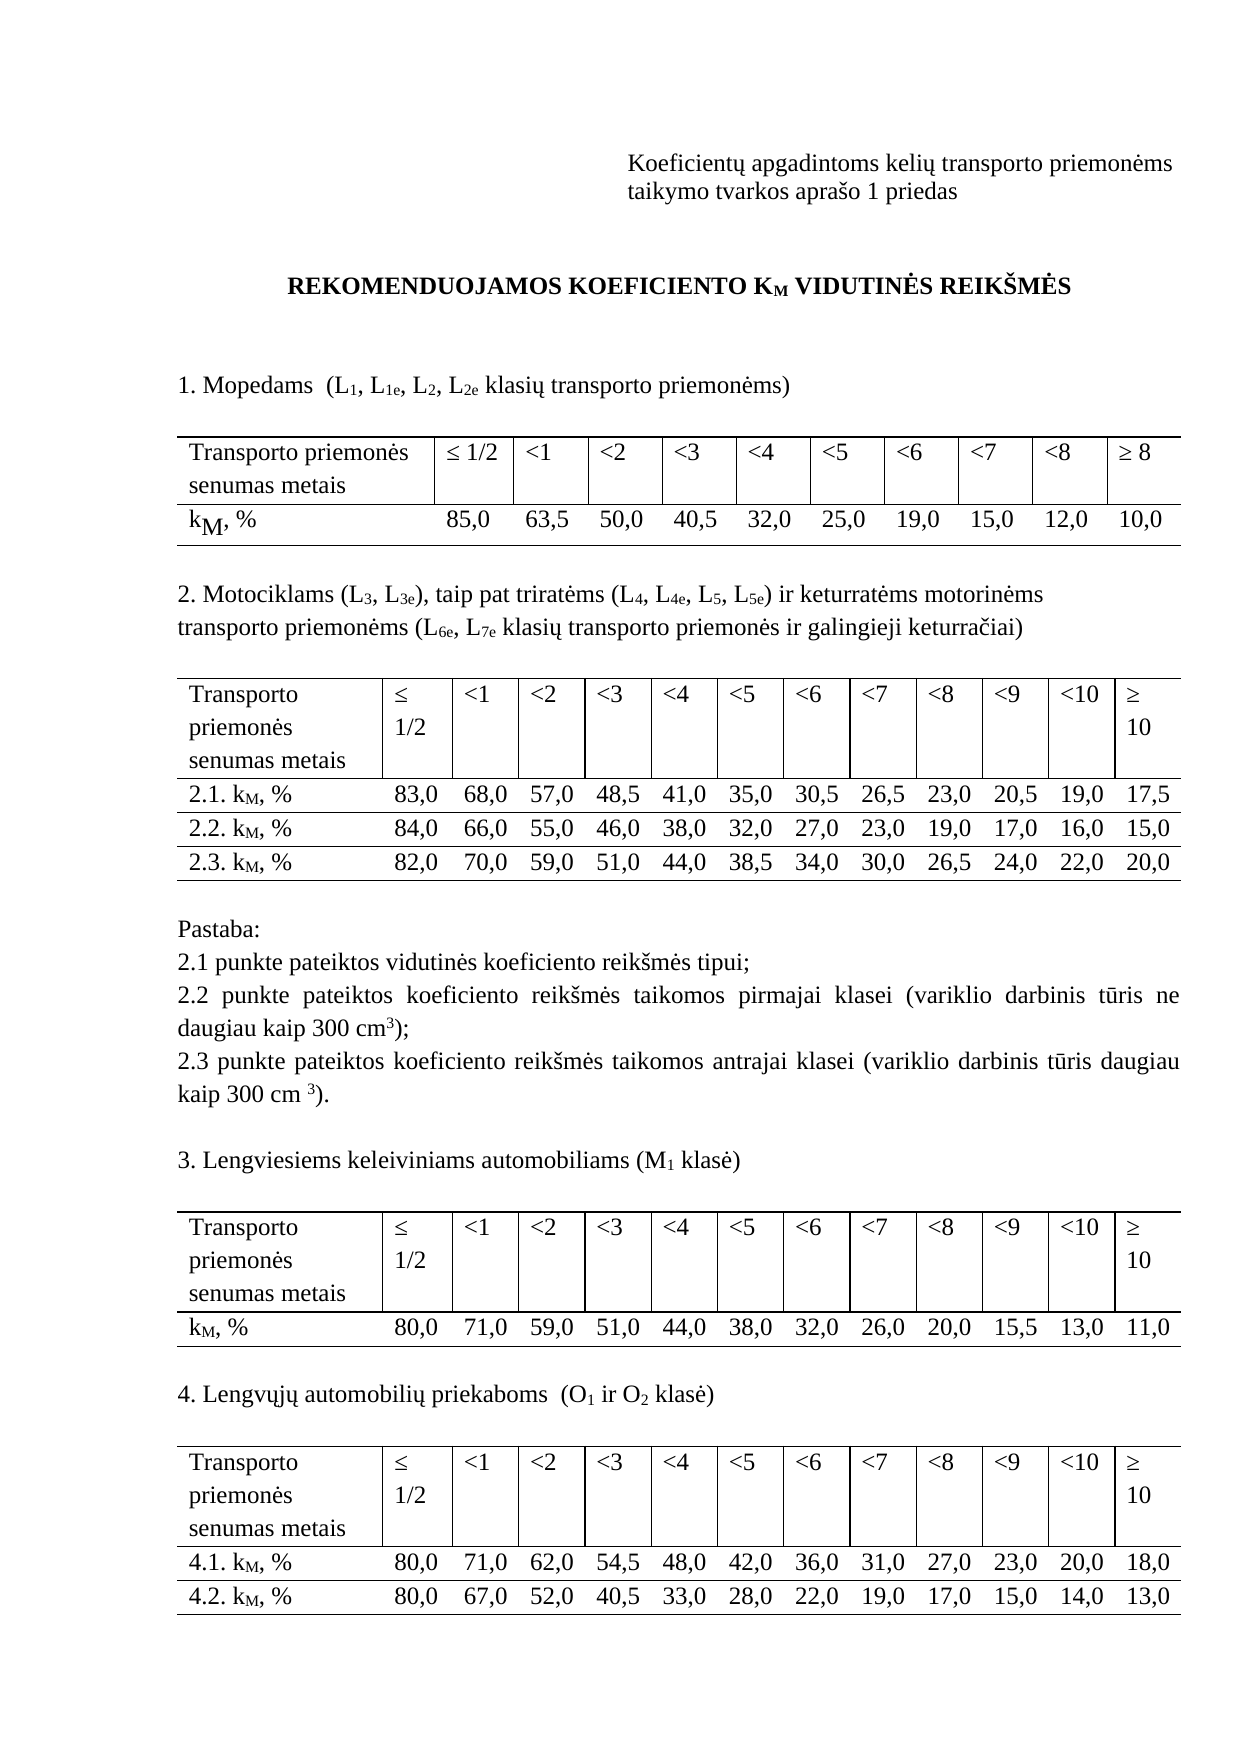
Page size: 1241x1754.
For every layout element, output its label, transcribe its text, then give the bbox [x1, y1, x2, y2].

table_cell 38,0 [651, 813, 717, 846]
table_cell [718, 1513, 783, 1546]
table_cell 50,0 [588, 505, 662, 545]
table_cell 19,0 [916, 813, 982, 846]
table_header <10 [1049, 679, 1114, 745]
table_cell 16,0 [1049, 813, 1115, 846]
table_cell [435, 470, 513, 503]
table_cell 20,0 [1049, 1547, 1115, 1580]
table_header <5 [718, 679, 783, 745]
table_header <4 [652, 679, 717, 745]
table_cell [983, 1279, 1048, 1311]
table_header <8 [917, 1213, 982, 1278]
table_cell 80,0 [383, 1313, 452, 1346]
table_cell [586, 1513, 651, 1546]
table_cell kM, % [177, 1313, 383, 1346]
table_cell 19,0 [885, 505, 959, 545]
table_header Transporto priemonės [177, 438, 434, 470]
table_header <3 [663, 438, 736, 470]
table_cell 2.3. kM, % [177, 847, 383, 880]
table_cell [1116, 1513, 1181, 1546]
table_cell [519, 1513, 584, 1546]
text taikymo tvarkos aprašo 1 priedas [627, 176, 1181, 205]
table_cell [652, 1513, 717, 1546]
table_cell 11,0 [1115, 1313, 1181, 1346]
table_cell 54,5 [585, 1547, 651, 1580]
table_cell [885, 470, 958, 503]
table_cell 42,0 [718, 1547, 784, 1580]
table_cell 46,0 [585, 813, 651, 846]
table_header <7 [851, 679, 916, 745]
table_cell [1116, 1279, 1181, 1311]
table_cell [453, 1513, 518, 1546]
table_cell 23,0 [850, 813, 916, 846]
table_cell [1116, 745, 1181, 778]
table_cell [383, 1279, 452, 1311]
text Pastaba: [177, 914, 1181, 943]
table_header <3 [586, 1447, 651, 1513]
table_header <10 [1049, 1447, 1114, 1513]
table_header <8 [917, 1447, 982, 1513]
table_cell [383, 745, 452, 778]
table_cell 20,0 [916, 1313, 982, 1346]
table_cell 41,0 [651, 779, 717, 812]
text transporto priemonėms (L6e, L7e klasių transporto priemonės ir galingieji keturračiai) [177, 612, 1181, 641]
table_cell 23,0 [916, 779, 982, 812]
table_header Transporto priemonės [177, 1447, 382, 1513]
table_header <1 [453, 1447, 518, 1513]
table_cell [983, 1513, 1048, 1546]
table_cell 83,0 [383, 779, 452, 812]
table_cell [589, 470, 662, 503]
table_cell [784, 1279, 849, 1311]
table_cell [1108, 470, 1181, 503]
table_cell 80,0 [383, 1547, 452, 1580]
table_cell 19,0 [850, 1581, 916, 1614]
table_cell [652, 745, 717, 778]
table_cell 22,0 [784, 1581, 850, 1614]
table_cell 24,0 [983, 847, 1049, 880]
table_cell 33,0 [651, 1581, 717, 1614]
table_cell senumas metais [177, 1513, 382, 1546]
table_header <5 [811, 438, 884, 470]
table_cell 32,0 [718, 813, 784, 846]
table_cell 26,5 [916, 847, 982, 880]
table_header <10 [1049, 1213, 1114, 1278]
table_header <1 [514, 438, 588, 470]
table_header <7 [851, 1213, 916, 1278]
text 4. Lengvųjų automobilių priekaboms (O1 ir O2 klasė) [177, 1379, 1181, 1408]
table_header <7 [851, 1447, 916, 1513]
table_cell 13,0 [1049, 1313, 1115, 1346]
table_cell [383, 1513, 452, 1546]
table_cell 38,5 [718, 847, 784, 880]
table_cell 36,0 [784, 1547, 850, 1580]
table_cell 52,0 [519, 1581, 585, 1614]
table_cell 17,5 [1115, 779, 1181, 812]
table_header ≤ 1/2 [383, 1213, 452, 1278]
table_header ≥ 8 [1108, 438, 1181, 470]
table_header <3 [586, 679, 651, 745]
table_cell [851, 745, 916, 778]
table_cell 26,5 [850, 779, 916, 812]
table_cell 71,0 [453, 1313, 519, 1346]
table_cell 14,0 [1049, 1581, 1115, 1614]
table_cell 15,5 [983, 1313, 1049, 1346]
table_cell 32,0 [736, 505, 810, 545]
table_header <2 [519, 679, 584, 745]
table_cell kM, % [177, 505, 435, 545]
table_header <8 [1033, 438, 1107, 470]
text 2.3 punkte pateiktos koeficiento reikšmės taikomos antrajai klasei (variklio darbinis tūris daugiau kaip 300 cm 3). [177, 1046, 1181, 1108]
table_cell [811, 470, 884, 503]
table_cell 40,5 [662, 505, 736, 545]
table_cell 4.1. kM, % [177, 1547, 383, 1580]
table_header <2 [519, 1447, 584, 1513]
table_cell 70,0 [453, 847, 519, 880]
text 2.2 punkte pateiktos koeficiento reikšmės taikomos pirmajai klasei (variklio darbinis tūris ne daugiau kaip 300 cm3); [177, 980, 1181, 1042]
table_cell [917, 745, 982, 778]
table_cell 40,5 [585, 1581, 651, 1614]
table_cell 17,0 [916, 1581, 982, 1614]
table_cell 28,0 [718, 1581, 784, 1614]
table_cell [1033, 470, 1107, 503]
table_header ≤ 1/2 [435, 438, 513, 470]
table_header <1 [453, 1213, 518, 1278]
table_cell 27,0 [784, 813, 850, 846]
table_cell 55,0 [519, 813, 585, 846]
table_cell [959, 470, 1032, 503]
table_cell 20,5 [983, 779, 1049, 812]
table_cell 68,0 [453, 779, 519, 812]
table_cell [851, 1513, 916, 1546]
table_cell 82,0 [383, 847, 452, 880]
table_cell [453, 745, 518, 778]
table_cell [784, 745, 849, 778]
text 1. Mopedams (L1, L1e, L2, L2e klasių transporto priemonėms) [177, 370, 1181, 399]
table_cell 85,0 [435, 505, 514, 545]
table_cell 62,0 [519, 1547, 585, 1580]
table_header ≤ 1/2 [383, 1447, 452, 1513]
table_header <9 [983, 1447, 1048, 1513]
table_cell [514, 470, 588, 503]
table_cell 44,0 [651, 1313, 717, 1346]
table_cell [586, 1279, 651, 1311]
table_cell 51,0 [585, 1313, 651, 1346]
table_header <6 [885, 438, 958, 470]
table_header <1 [453, 679, 518, 745]
table_header ≥ 10 [1116, 679, 1181, 745]
table_cell 4.2. kM, % [177, 1581, 383, 1614]
table_cell 66,0 [453, 813, 519, 846]
table_cell [917, 1279, 982, 1311]
table_cell 48,5 [585, 779, 651, 812]
table_cell [851, 1279, 916, 1311]
table_header Transporto priemonės [177, 1213, 382, 1278]
table_header ≥ 10 [1116, 1447, 1181, 1513]
table_cell [1049, 1279, 1114, 1311]
table_cell 59,0 [519, 847, 585, 880]
table_header <6 [784, 1447, 849, 1513]
table_cell 10,0 [1107, 505, 1181, 545]
table_cell 15,0 [1115, 813, 1181, 846]
table_cell 34,0 [784, 847, 850, 880]
table_cell 15,0 [983, 1581, 1049, 1614]
table_cell [718, 745, 783, 778]
table_cell 80,0 [383, 1581, 452, 1614]
table_cell 32,0 [784, 1313, 850, 1346]
table_cell [983, 745, 1048, 778]
table_header <5 [718, 1447, 783, 1513]
table_cell 31,0 [850, 1547, 916, 1580]
table_cell 23,0 [983, 1547, 1049, 1580]
table_cell [784, 1513, 849, 1546]
table_cell 44,0 [651, 847, 717, 880]
table_cell 25,0 [810, 505, 884, 545]
table_header <4 [652, 1447, 717, 1513]
table_header <3 [586, 1213, 651, 1278]
table_cell 27,0 [916, 1547, 982, 1580]
table_cell [519, 1279, 584, 1311]
text Koeficientų apgadintoms kelių transporto priemonėms [627, 148, 1181, 176]
table_cell 51,0 [585, 847, 651, 880]
table_cell 12,0 [1033, 505, 1107, 545]
table_cell 2.2. kM, % [177, 813, 383, 846]
table_cell 19,0 [1049, 779, 1115, 812]
table_cell 84,0 [383, 813, 452, 846]
table_cell [519, 745, 584, 778]
table_cell [1049, 745, 1114, 778]
table_cell 71,0 [453, 1547, 519, 1580]
table_header <5 [718, 1213, 783, 1278]
table_header <6 [784, 679, 849, 745]
table_header <4 [652, 1213, 717, 1278]
table_cell 35,0 [718, 779, 784, 812]
table_cell [917, 1513, 982, 1546]
table_cell 38,0 [718, 1313, 784, 1346]
table_cell 15,0 [959, 505, 1033, 545]
table_cell [718, 1279, 783, 1311]
table_cell 20,0 [1115, 847, 1181, 880]
table_cell 48,0 [651, 1547, 717, 1580]
table_cell 30,0 [850, 847, 916, 880]
table_cell 2.1. kM, % [177, 779, 383, 812]
table_cell [453, 1279, 518, 1311]
table_cell 26,0 [850, 1313, 916, 1346]
table_header <2 [519, 1213, 584, 1278]
table_header <9 [983, 1213, 1048, 1278]
table_cell 18,0 [1115, 1547, 1181, 1580]
table_header <2 [589, 438, 662, 470]
table_header <7 [959, 438, 1032, 470]
table_cell [586, 745, 651, 778]
table_header Transporto priemonės [177, 679, 382, 745]
table_cell 57,0 [519, 779, 585, 812]
table_header <9 [983, 679, 1048, 745]
table_cell senumas metais [177, 745, 382, 778]
text 2.1 punkte pateiktos vidutinės koeficiento reikšmės tipui; [177, 947, 1181, 976]
text Rekomenduojamos koeficiento kM vidutinės reikšmės [177, 271, 1181, 300]
table_cell 67,0 [453, 1581, 519, 1614]
table_cell 63,5 [514, 505, 588, 545]
table_cell 30,5 [784, 779, 850, 812]
table_cell [652, 1279, 717, 1311]
table_cell senumas metais [177, 470, 434, 503]
table_cell 17,0 [983, 813, 1049, 846]
table_header <6 [784, 1213, 849, 1278]
table_header <8 [917, 679, 982, 745]
table_cell [663, 470, 736, 503]
table_cell senumas metais [177, 1279, 382, 1311]
table_header <4 [737, 438, 810, 470]
table_cell 22,0 [1049, 847, 1115, 880]
table_header ≥ 10 [1116, 1213, 1181, 1278]
table_cell 59,0 [519, 1313, 585, 1346]
table_cell 13,0 [1115, 1581, 1181, 1614]
table_cell [737, 470, 810, 503]
table_cell [1049, 1513, 1114, 1546]
text 3. Lengviesiems keleiviniams automobiliams (M1 klasė) [177, 1145, 1181, 1174]
text 2. Motociklams (L3, L3e), taip pat triratėms (L4, L4e, L5, L5e) ir keturratėms motorinėms [177, 579, 1181, 607]
table_header ≤ 1/2 [383, 679, 452, 745]
